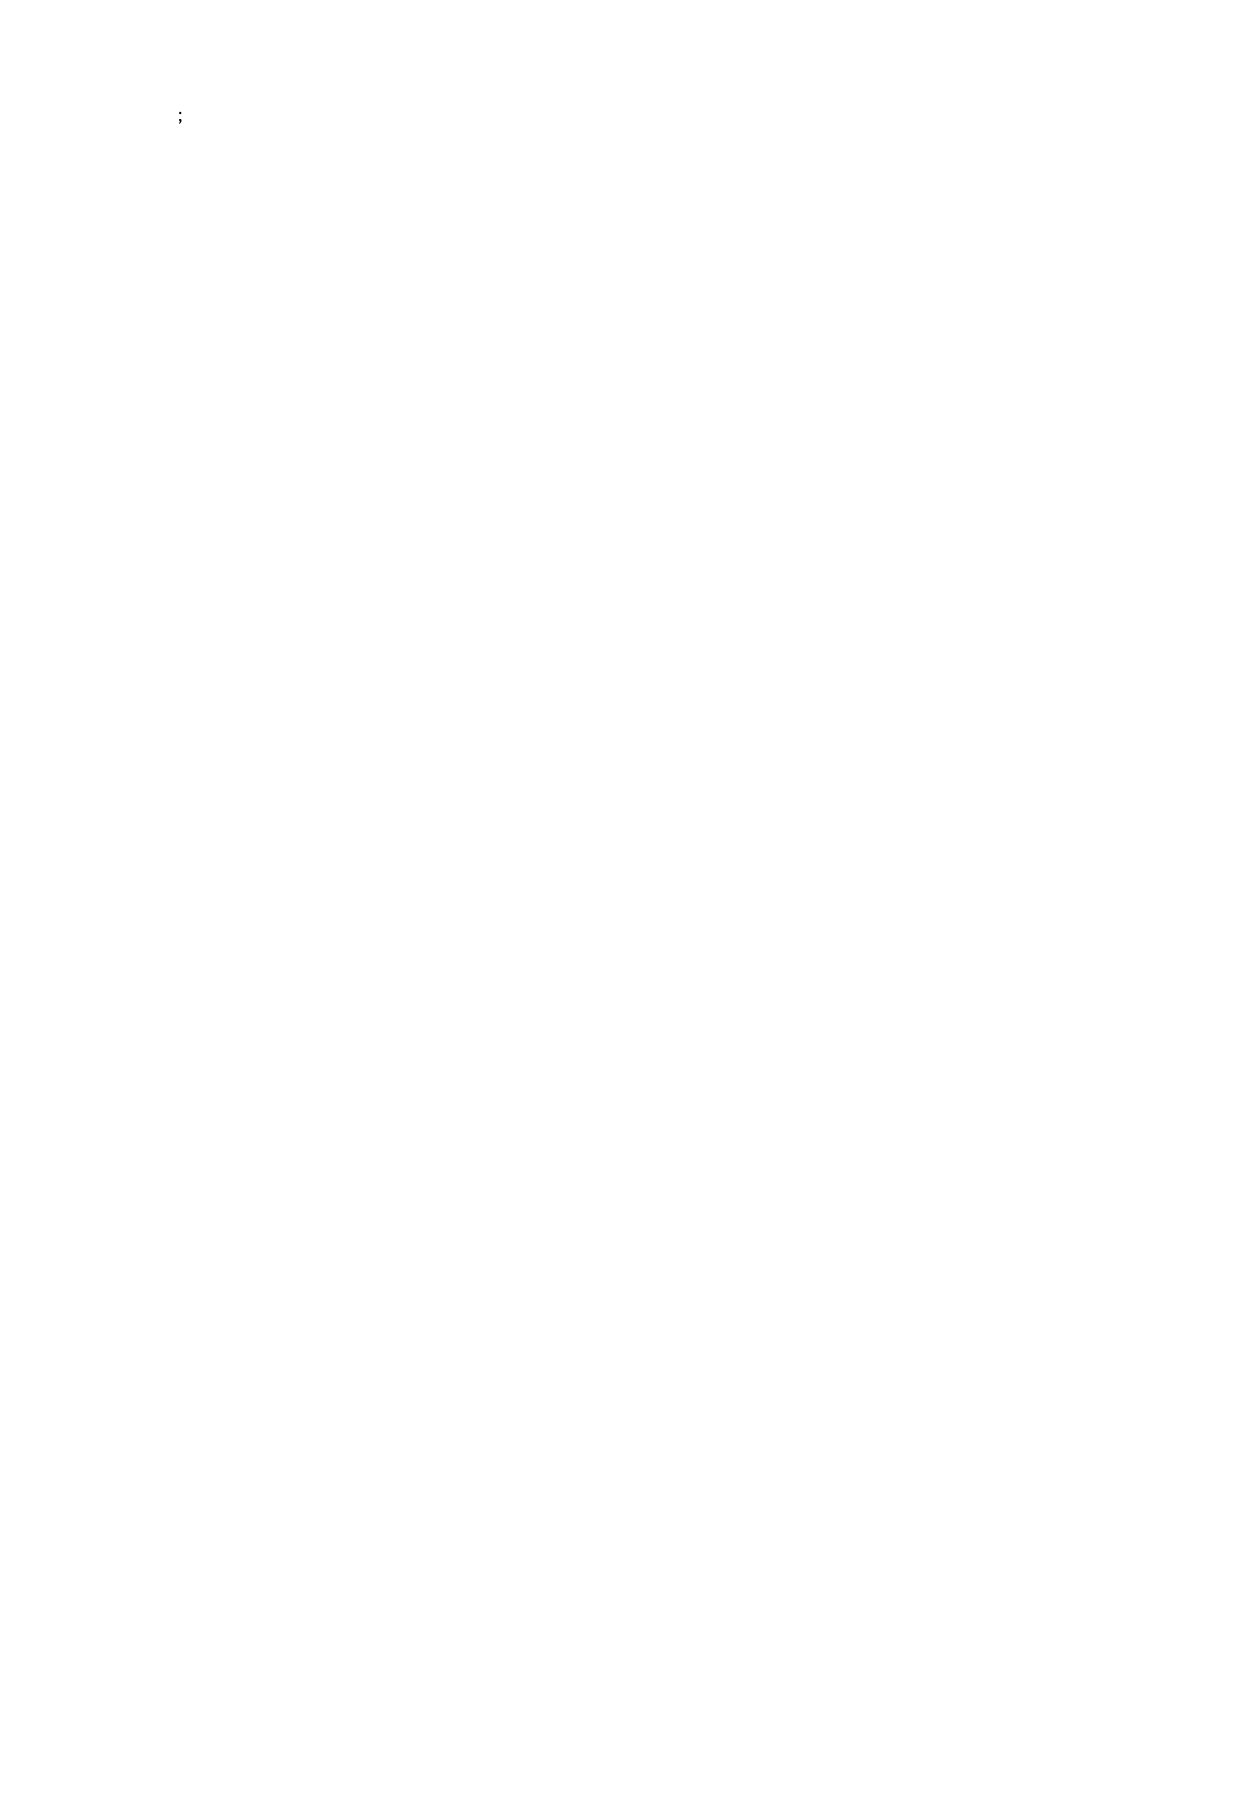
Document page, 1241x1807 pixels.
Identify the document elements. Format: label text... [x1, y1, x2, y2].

text ; [177, 102, 1062, 126]
